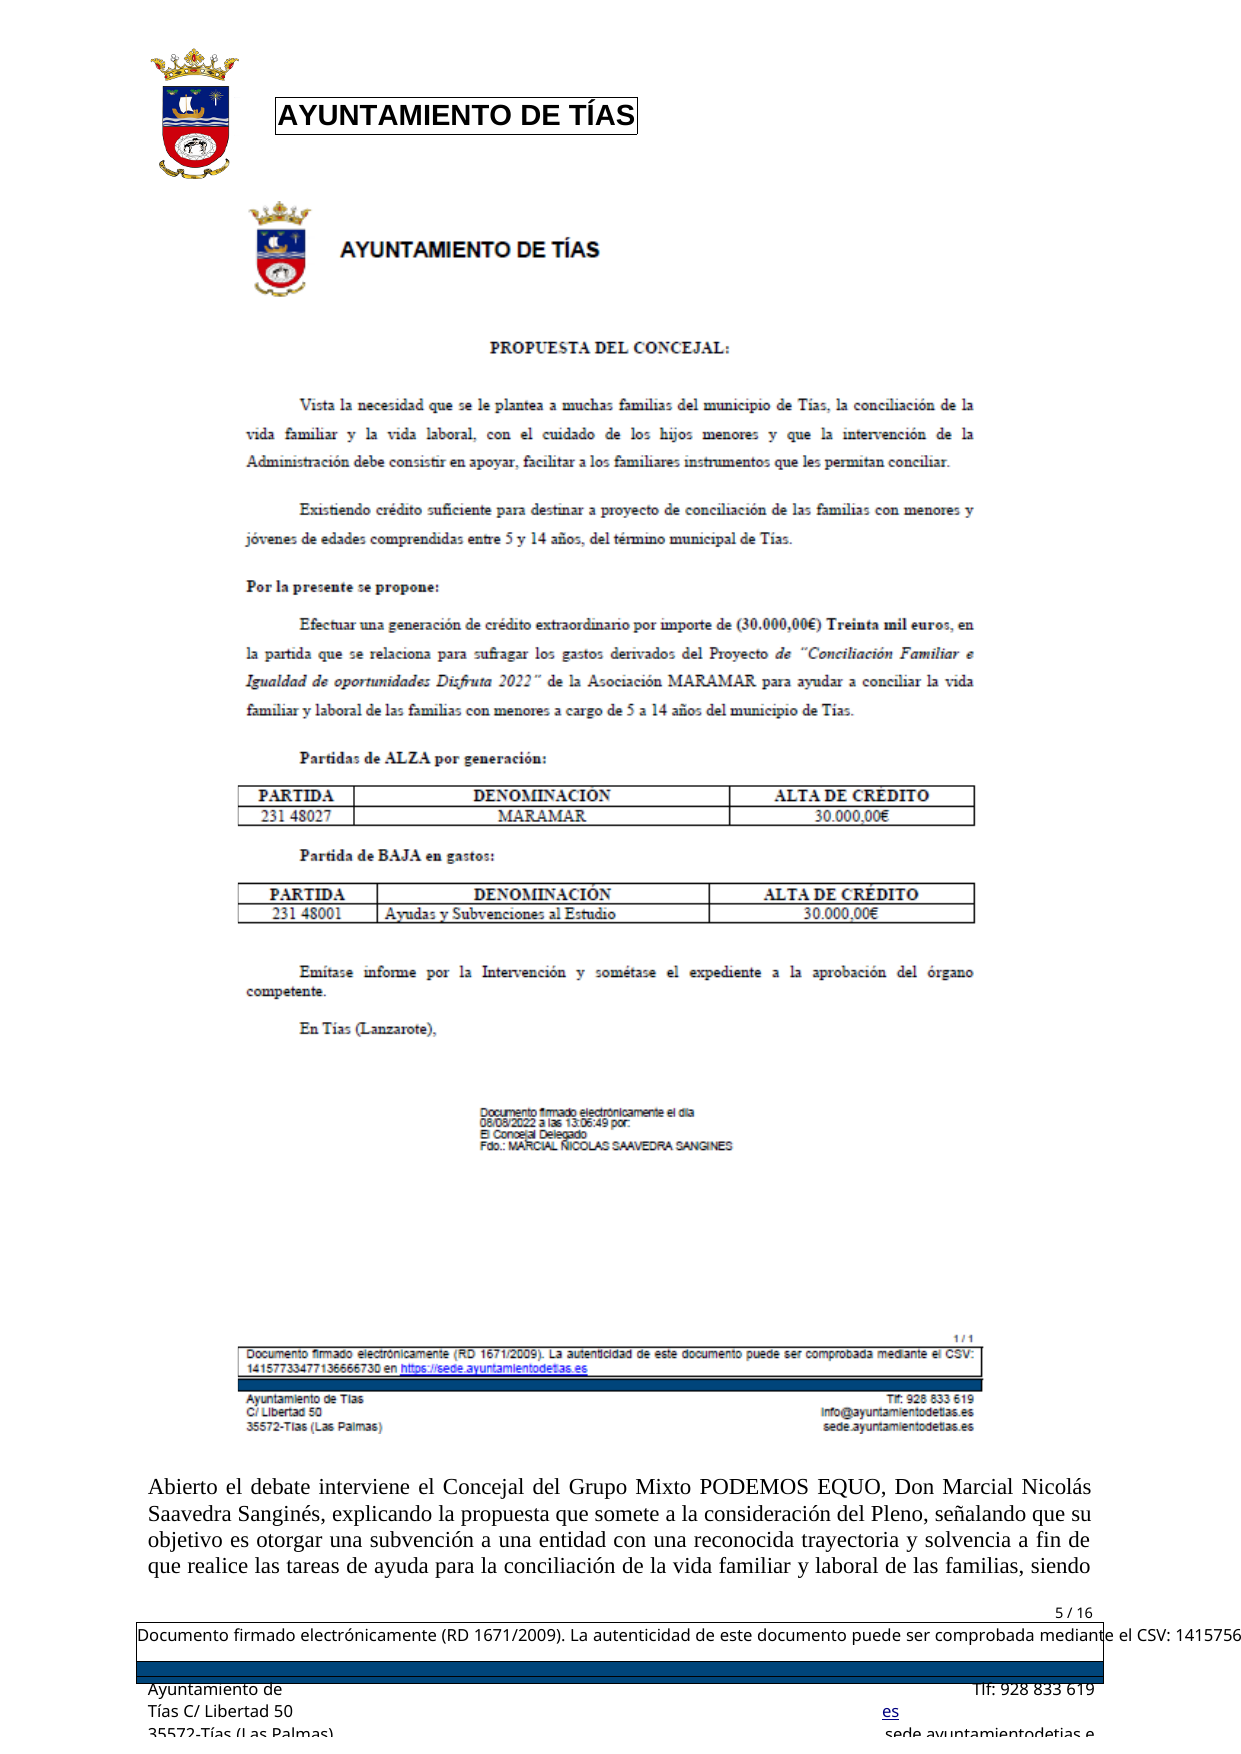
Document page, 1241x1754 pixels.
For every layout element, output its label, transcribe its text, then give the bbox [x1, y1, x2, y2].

picture [150, 48, 241, 179]
text Abierto el debate interviene el Concejal del Grupo Mixto PODEMOS EQUO, Don Marcial Nicolás Saavedra Sanginés, explicando la propuesta que somete a la consideración del Pleno, señalando que su objetivo es otorgar una subvención a una entidad con una reconocida trayectoria y solvencia a fin de que realice las tareas de ayuda para la conciliación de la vida familiar y laboral de las familias, siendo [148, 1473, 1093, 1579]
picture [237, 201, 984, 1434]
text 5 / 16 [135, 1603, 1093, 1623]
